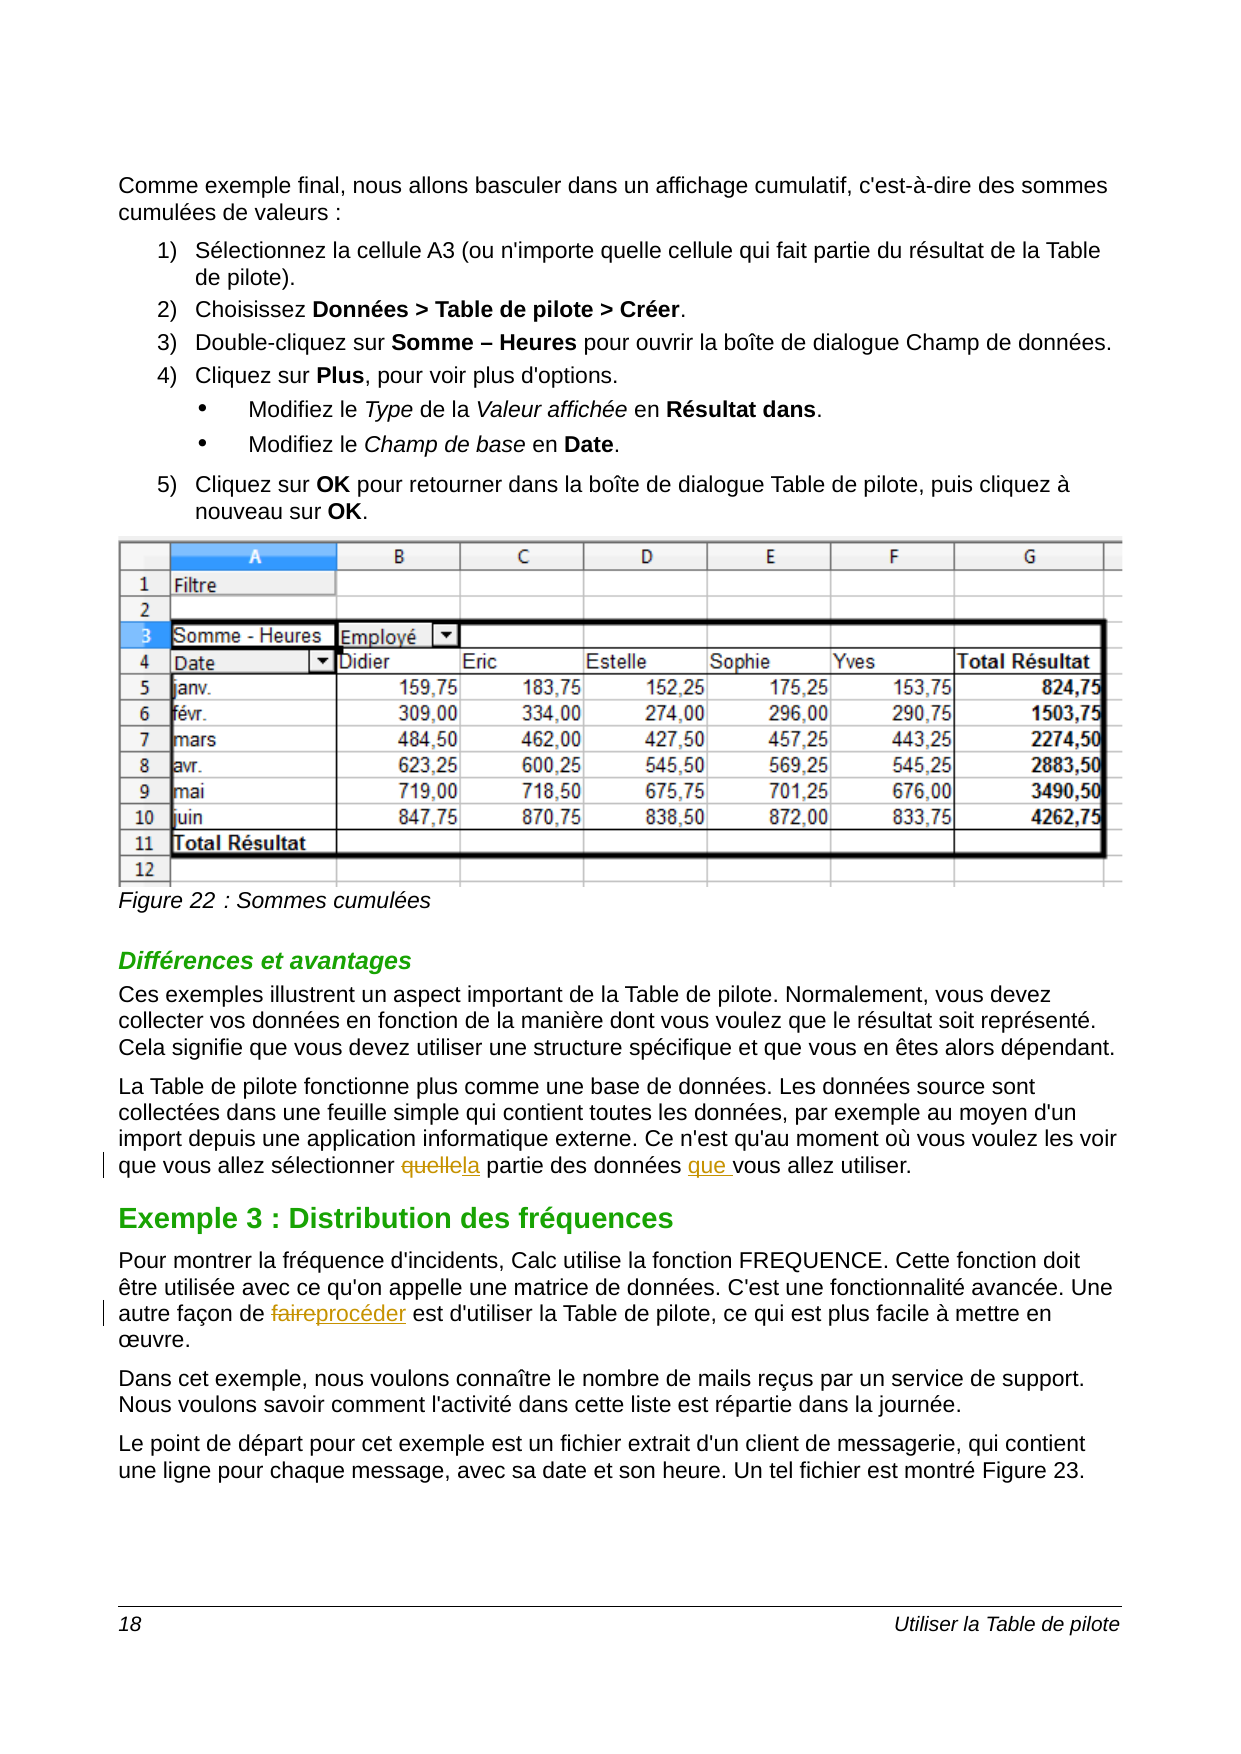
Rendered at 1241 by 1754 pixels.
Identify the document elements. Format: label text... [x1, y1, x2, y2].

list Modifiez le Champ de base en Date. [195, 430, 1122, 459]
subtitle Différences et avantages [118, 946, 1122, 975]
text Pour montrer la fréquence d'incidents, Calc utilise la fonction FREQUENCE. Cette fonction doit être utilisée avec ce qu'on appelle une matrice de données. C'est une fonctionnalité avancée. Une autre façon de procéder est d'utiliser la Table de pilote, ce qui est plus facile à mettre en œuvre. [118, 1247, 1122, 1352]
list Cliquez sur OK pour retourner dans la boîte de dialogue Table de pilote, puis cliquez à nouveau sur OK. [177, 471, 1122, 524]
text Ces exemples illustrent un aspect important de la Table de pilote. Normalement, vous devez collecter vos données en fonction de la manière dont vous voulez que le résultat soit représenté. Cela signifie que vous devez utiliser une structure spécifique et que vous en êtes alors dépendant. [118, 981, 1122, 1060]
list Double-cliquez sur Somme – Heures pour ouvrir la boîte de dialogue Champ de données. [177, 329, 1122, 355]
list Choisissez Données > Table de pilote > Créer. [177, 296, 1122, 323]
text Le point de départ pour cet exemple est un fichier extrait d'un client de messagerie, qui contient une ligne pour chaque message, avec sa date et son heure. Un tel fichier est montré Figure 23. [118, 1430, 1122, 1483]
list Modifiez le Type de la Valeur affichée en Résultat dans. [195, 394, 1122, 423]
text Dans cet exemple, nous voulons connaître le nombre de mails reçus par un service de support. Nous voulons savoir comment l'activité dans cette liste est répartie dans la journée. [118, 1365, 1122, 1418]
list Cliquez sur Plus, pour voir plus d'options. [177, 362, 1122, 388]
subtitle Exemple 3 : Distribution des fréquences [118, 1201, 1122, 1235]
list Sélectionnez la cellule A3 (ou n'importe quelle cellule qui fait partie du résultat de la Table de pilote). [177, 237, 1122, 290]
text Figure 22 : Sommes cumulées [118, 887, 1122, 913]
text La Table de pilote fonctionne plus comme une base de données. Les données source sont collectées dans une feuille simple qui contient toutes les données, par exemple au moyen d'un import depuis une application informatique externe. Ce n'est qu'au moment où vous voulez les voir que vous allez sélectionner la partie des données que vous allez utiliser. [118, 1073, 1122, 1178]
text Comme exemple final, nous allons basculer dans un affichage cumulatif, c'est-à-dire des sommes cumulées de valeurs : [118, 172, 1122, 225]
picture [118, 536, 1123, 887]
